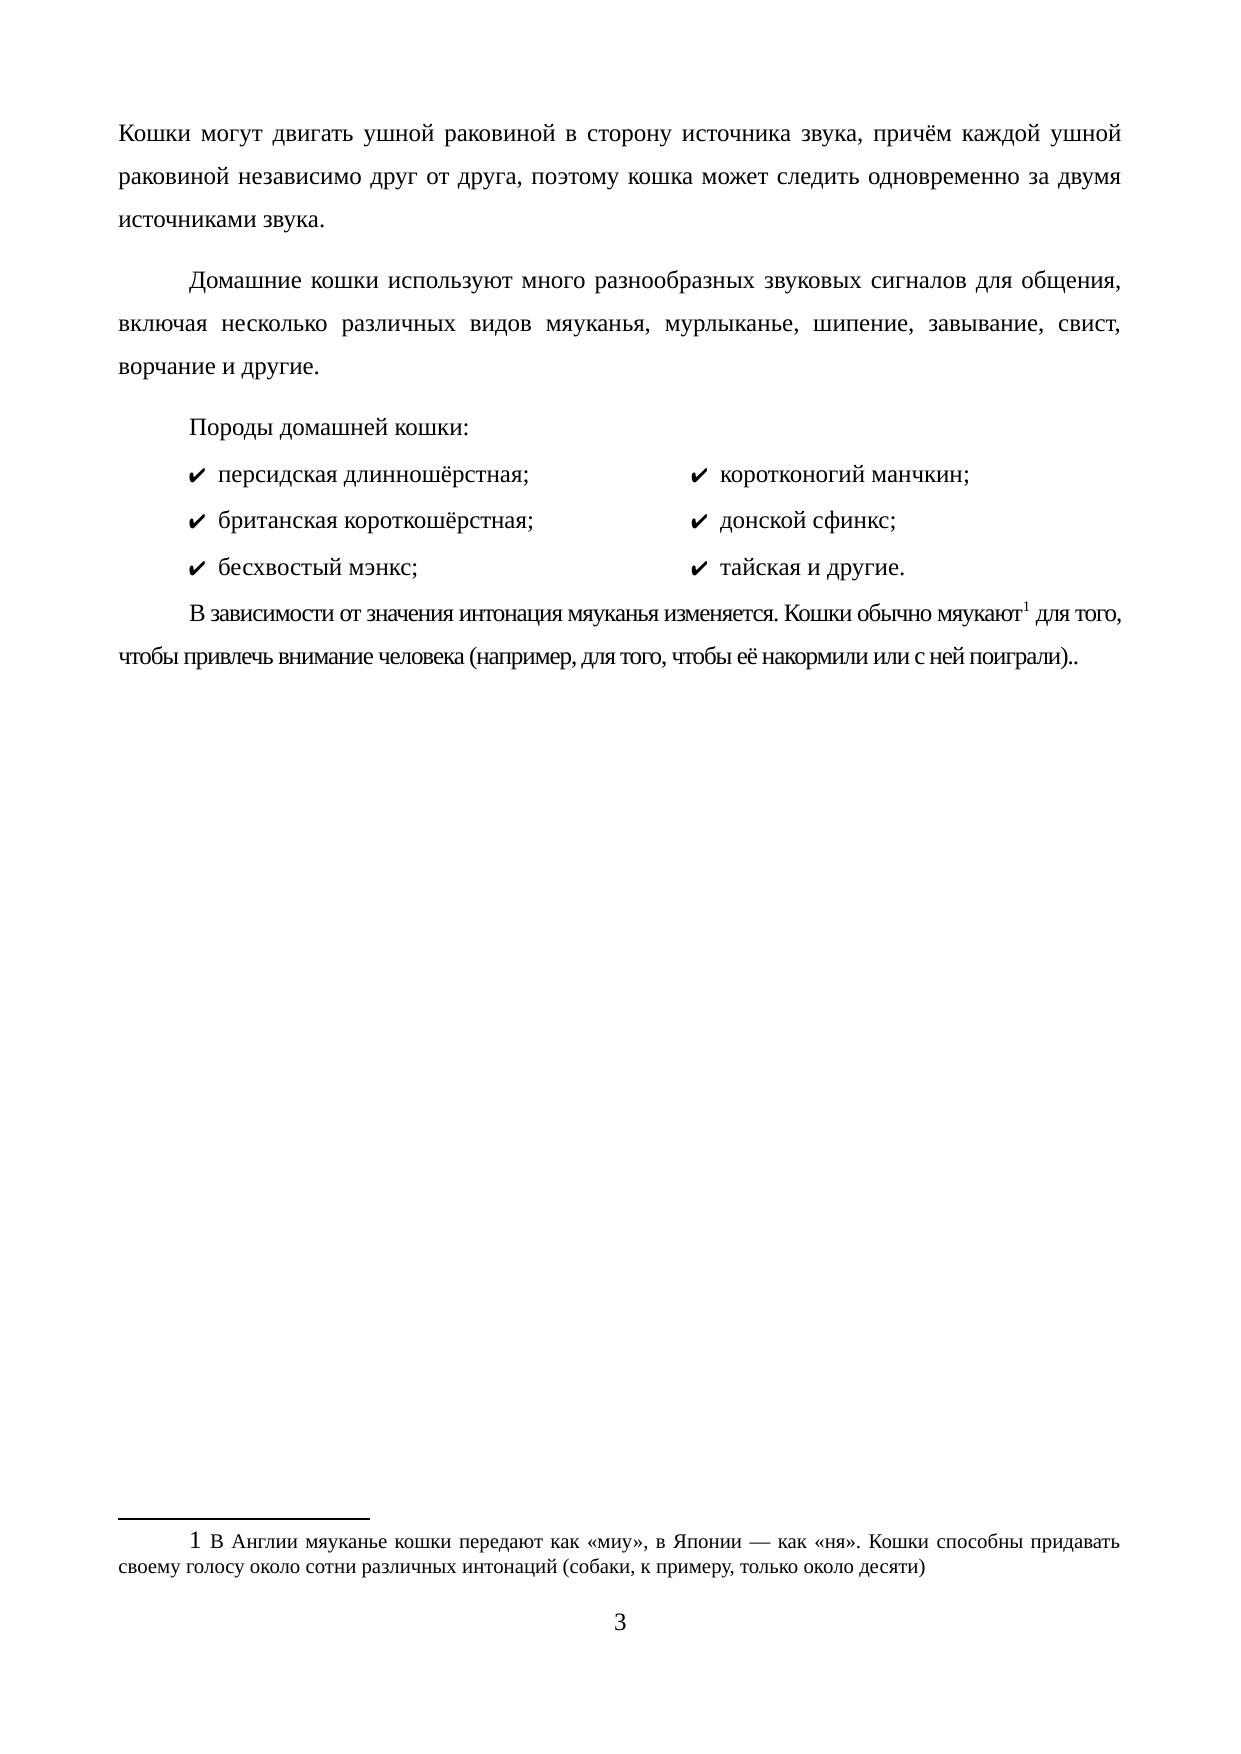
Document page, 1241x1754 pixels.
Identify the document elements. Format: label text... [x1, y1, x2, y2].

list донской сфинкс; [620, 505, 1122, 534]
list коротконогий манчкин; [620, 459, 1122, 487]
text В зависимости от значения интонация мяуканья изменяется. Кошки обычно мяукают для того, чтобы привлечь внимание человека (например, для того, чтобы её накормили или с ней поиграли).. [118, 598, 1122, 670]
list тайская и другие. [620, 552, 1122, 580]
text В Англии мяуканье кошки передают как «миу», в Японии — как «ня». Кошки способны придавать своему голосу около сотни различных интонаций (собаки, к примеру, только около десяти) [118, 1525, 1122, 1578]
text Домашние кошки используют много разнообразных звуковых сигналов для общения, включая несколько различных видов мяуканья, мурлыканье, шипение, завывание, свист, ворчание и другие. [118, 265, 1122, 380]
list британская короткошёрстная; [118, 505, 620, 534]
text Породы домашней кошки: [118, 412, 1122, 441]
text Кошки могут двигать ушной раковиной в сторону источника звука, причём каждой ушной раковиной независимо друг от друга, поэтому кошка может следить одновременно за двумя источниками звука. [118, 118, 1122, 233]
list персидская длинношёрстная; [118, 459, 620, 487]
list бесхвостый мэнкс; [118, 552, 620, 580]
